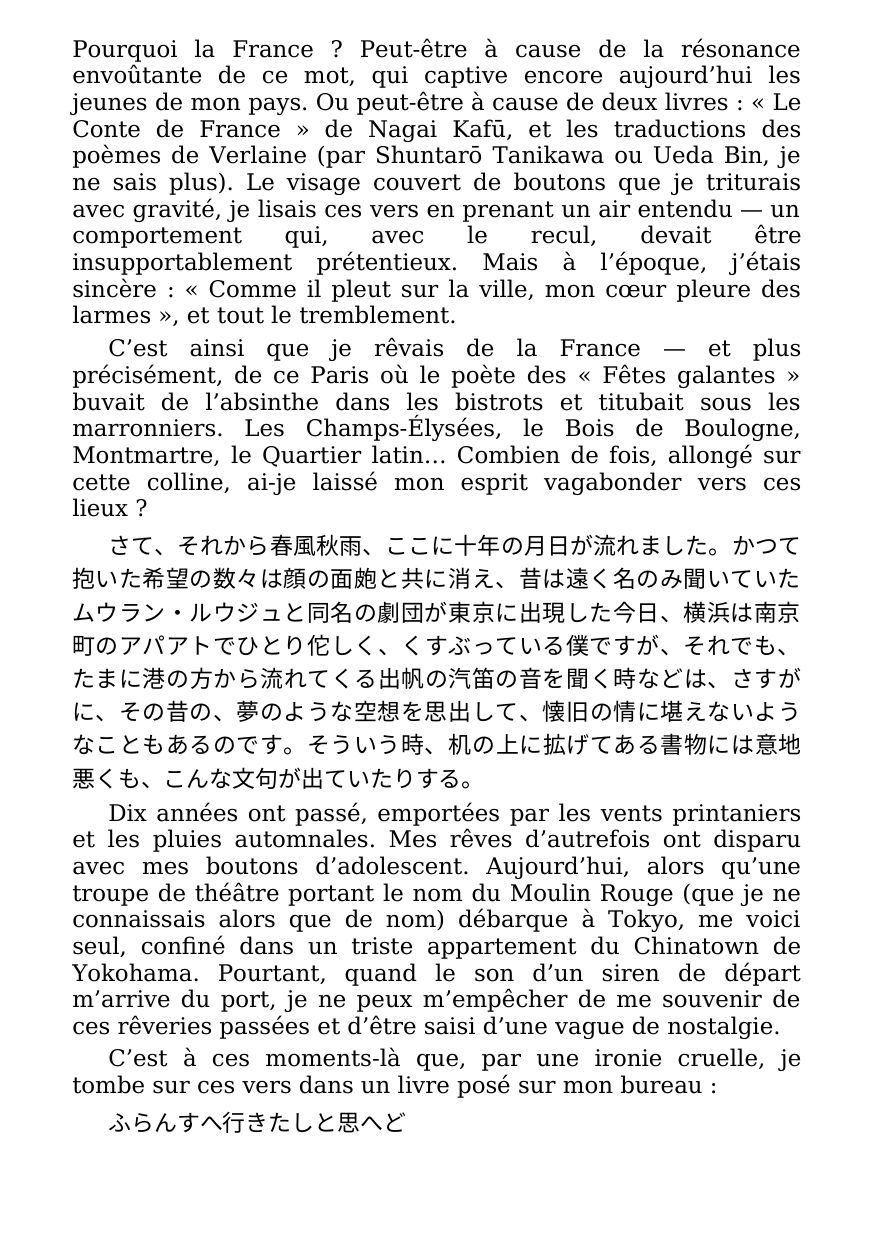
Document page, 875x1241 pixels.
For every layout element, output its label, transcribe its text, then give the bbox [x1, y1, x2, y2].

text C’est à ces moments-là que, par une ironie cruelle, je tombe sur ces vers dans un livre posé sur mon bureau : [72, 1046, 802, 1099]
text ふらんすへ行きたしと思へど [72, 1105, 802, 1138]
text Dix années ont passé, emportées par les vents printaniers et les pluies automnales. Mes rêves d’autrefois ont disparu avec mes boutons d’adolescent. Aujourd’hui, alors qu’une troupe de théâtre portant le nom du Moulin Rouge (que je ne connaissais alors que de nom) débarque à Tokyo, me voici seul, confiné dans un triste appartement du Chinatown de Yokohama. Pourtant, quand le son d’un siren de départ m’arrive du port, je ne peux m’empêcher de me souvenir de ces rêveries passées et d’être saisi d’une vague de nostalgie. [72, 800, 802, 1040]
text Pourquoi la France ? Peut-être à cause de la résonance envoûtante de ce mot, qui captive encore aujourd’hui les jeunes de mon pays. Ou peut-être à cause de deux livres : « Le Conte de France » de Nagai Kafū, et les traductions des poèmes de Verlaine (par Shuntarō Tanikawa ou Ueda Bin, je ne sais plus). Le visage couvert de boutons que je triturais avec gravité, je lisais ces vers en prenant un air entendu — un comportement qui, avec le recul, devait être insupportablement prétentieux. Mais à l’époque, j’étais sincère : « Comme il pleut sur la ville, mon cœur pleure des larmes », et tout le tremblement. [72, 36, 802, 329]
text さて、それから春風秋雨、ここに十年の月日が流れました。かつて抱いた希望の数々は顔の面皰と共に消え、昔は遠く名のみ聞いていたムウラン・ルウジュと同名の劇団が東京に出現した今日、横浜は南京町のアパアトでひとり佗しく、くすぶっている僕ですが、それでも、たまに港の方から流れてくる出帆の汽笛の音を聞く時などは、さすがに、その昔の、夢のような空想を思出して、懐旧の情に堪えないようなこともあるのです。そういう時、机の上に拡げてある書物には意地悪くも、こんな文句が出ていたりする。 [72, 528, 802, 794]
text C’est ainsi que je rêvais de la France — et plus précisément, de ce Paris où le poète des « Fêtes galantes » buvait de l’absinthe dans les bistrots et titubait sous les marronniers. Les Champs-Élysées, le Bois de Boulogne, Montmartre, le Quartier latin… Combien de fois, allongé sur cette colline, ai-je laissé mon esprit vagabonder vers ces lieux ? [72, 335, 802, 522]
